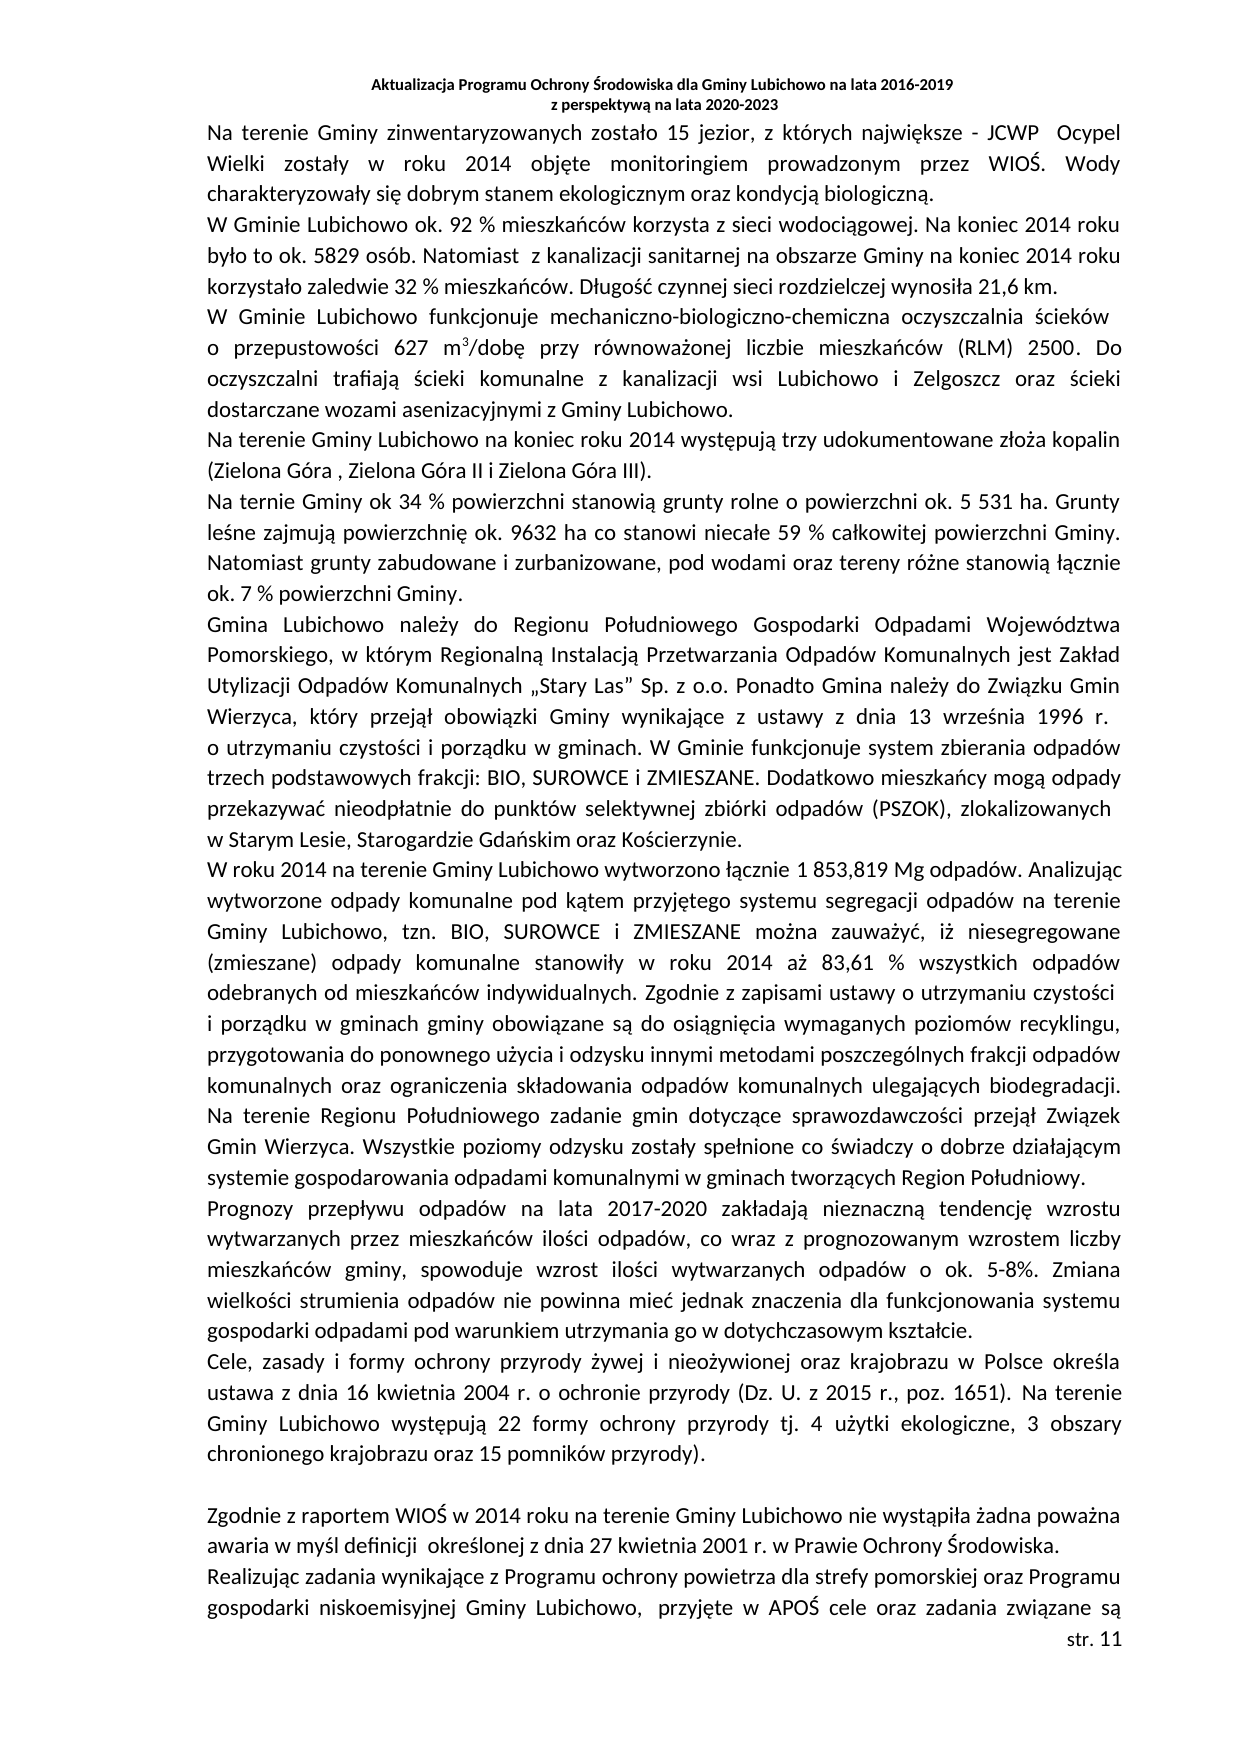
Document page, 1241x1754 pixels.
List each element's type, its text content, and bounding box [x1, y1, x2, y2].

text W Gminie Lubichowo ok. 92 % mieszkańców korzysta z sieci wodociągowej. Na koniec 2014 roku było to ok. 5829 osób. Natomiast z kanalizacji sanitarnej na obszarze Gminy na koniec 2014 roku korzystało zaledwie 32 % mieszkańców. Długość czynnej sieci rozdzielczej wynosiła 21,6 km. [207, 210, 1122, 300]
text W roku 2014 na terenie Gminy Lubichowo wytworzono łącznie 1 853,819 Mg odpadów. Analizując wytworzone odpady komunalne pod kątem przyjętego systemu segregacji odpadów na terenie Gminy Lubichowo, tzn. BIO, SUROWCE i ZMIESZANE można zauważyć, iż niesegregowane (zmieszane) odpady komunalne stanowiły w roku 2014 aż 83,61 % wszystkich odpadów odebranych od mieszkańców indywidualnych. Zgodnie z zapisami ustawy o utrzymaniu czystości i porządku w gminach gminy obowiązane są do osiągnięcia wymaganych poziomów recyklingu, przygotowania do ponownego użycia i odzysku innymi metodami poszczególnych frakcji odpadów komunalnych oraz ograniczenia składowania odpadów komunalnych ulegających biodegradacji. Na terenie Regionu Południowego zadanie gmin dotyczące sprawozdawczości przejął Związek Gmin Wierzyca. Wszystkie poziomy odzysku zostały spełnione co świadczy o dobrze działającym systemie gospodarowania odpadami komunalnymi w gminach tworzących Region Południowy. [207, 856, 1122, 1191]
text Na terenie Gminy Lubichowo na koniec roku 2014 występują trzy udokumentowane złoża kopalin (Zielona Góra , Zielona Góra II i Zielona Góra III). [207, 425, 1122, 484]
text Cele, zasady i formy ochrony przyrody żywej i nieożywionej oraz krajobrazu w Polsce określa ustawa z dnia 16 kwietnia 2004 r. o ochronie przyrody (Dz. U. z 2015 r., poz. 1651). Na terenie Gminy Lubichowo występują 22 formy ochrony przyrody tj. 4 użytki ekologiczne, 3 obszary chronionego krajobrazu oraz 15 pomników przyrody). [207, 1347, 1122, 1467]
text Prognozy przepływu odpadów na lata 2017-2020 zakładają nieznaczną tendencję wzrostu wytwarzanych przez mieszkańców ilości odpadów, co wraz z prognozowanym wzrostem liczby mieszkańców gminy, spowoduje wzrost ilości wytwarzanych odpadów o ok. 5-8%. Zmiana wielkości strumienia odpadów nie powinna mieć jednak znaczenia dla funkcjonowania systemu gospodarki odpadami pod warunkiem utrzymania go w dotychczasowym kształcie. [207, 1194, 1122, 1344]
text Zgodnie z raportem WIOŚ w 2014 roku na terenie Gminy Lubichowo nie wystąpiła żadna poważna awaria w myśl definicji określonej z dnia 27 kwietnia 2001 r. w Prawie Ochrony Środowiska. [207, 1501, 1122, 1560]
text W Gminie Lubichowo funkcjonuje mechaniczno-biologiczno-chemiczna oczyszczalnia ścieków o przepustowości 627 m3/dobę przy równoważonej liczbie mieszkańców (RLM) 2500. Do oczyszczalni trafiają ścieki komunalne z kanalizacji wsi Lubichowo i Zelgoszcz oraz ścieki dostarczane wozami asenizacyjnymi z Gminy Lubichowo. [207, 302, 1122, 423]
text Na terenie Gminy zinwentaryzowanych zostało 15 jezior, z których największe - JCWP Ocypel Wielki zostały w roku 2014 objęte monitoringiem prowadzonym przez WIOŚ. Wody charakteryzowały się dobrym stanem ekologicznym oraz kondycją biologiczną. [207, 118, 1122, 208]
text Na ternie Gminy ok 34 % powierzchni stanowią grunty rolne o powierzchni ok. 5 531 ha. Grunty leśne zajmują powierzchnię ok. 9632 ha co stanowi niecałe 59 % całkowitej powierzchni Gminy. Natomiast grunty zabudowane i zurbanizowane, pod wodami oraz tereny różne stanowią łącznie ok. 7 % powierzchni Gminy. [207, 487, 1122, 607]
text Gmina Lubichowo należy do Regionu Południowego Gospodarki Odpadami Województwa Pomorskiego, w którym Regionalną Instalacją Przetwarzania Odpadów Komunalnych jest Zakład Utylizacji Odpadów Komunalnych „Stary Las” Sp. z o.o. Ponadto Gmina należy do Związku Gmin Wierzyca, który przejął obowiązki Gminy wynikające z ustawy z dnia 13 września 1996 r. o utrzymaniu czystości i porządku w gminach. W Gminie funkcjonuje system zbierania odpadów trzech podstawowych frakcji: BIO, SUROWCE i ZMIESZANE. Dodatkowo mieszkańcy mogą odpady przekazywać nieodpłatnie do punktów selektywnej zbiórki odpadów (PSZOK), zlokalizowanych w Starym Lesie, Starogardzie Gdańskim oraz Kościerzynie. [207, 610, 1122, 853]
text Realizując zadania wynikające z Programu ochrony powietrza dla strefy pomorskiej oraz Programu gospodarki niskoemisyjnej Gminy Lubichowo, przyjęte w APOŚ cele oraz zadania związane są [207, 1562, 1122, 1621]
